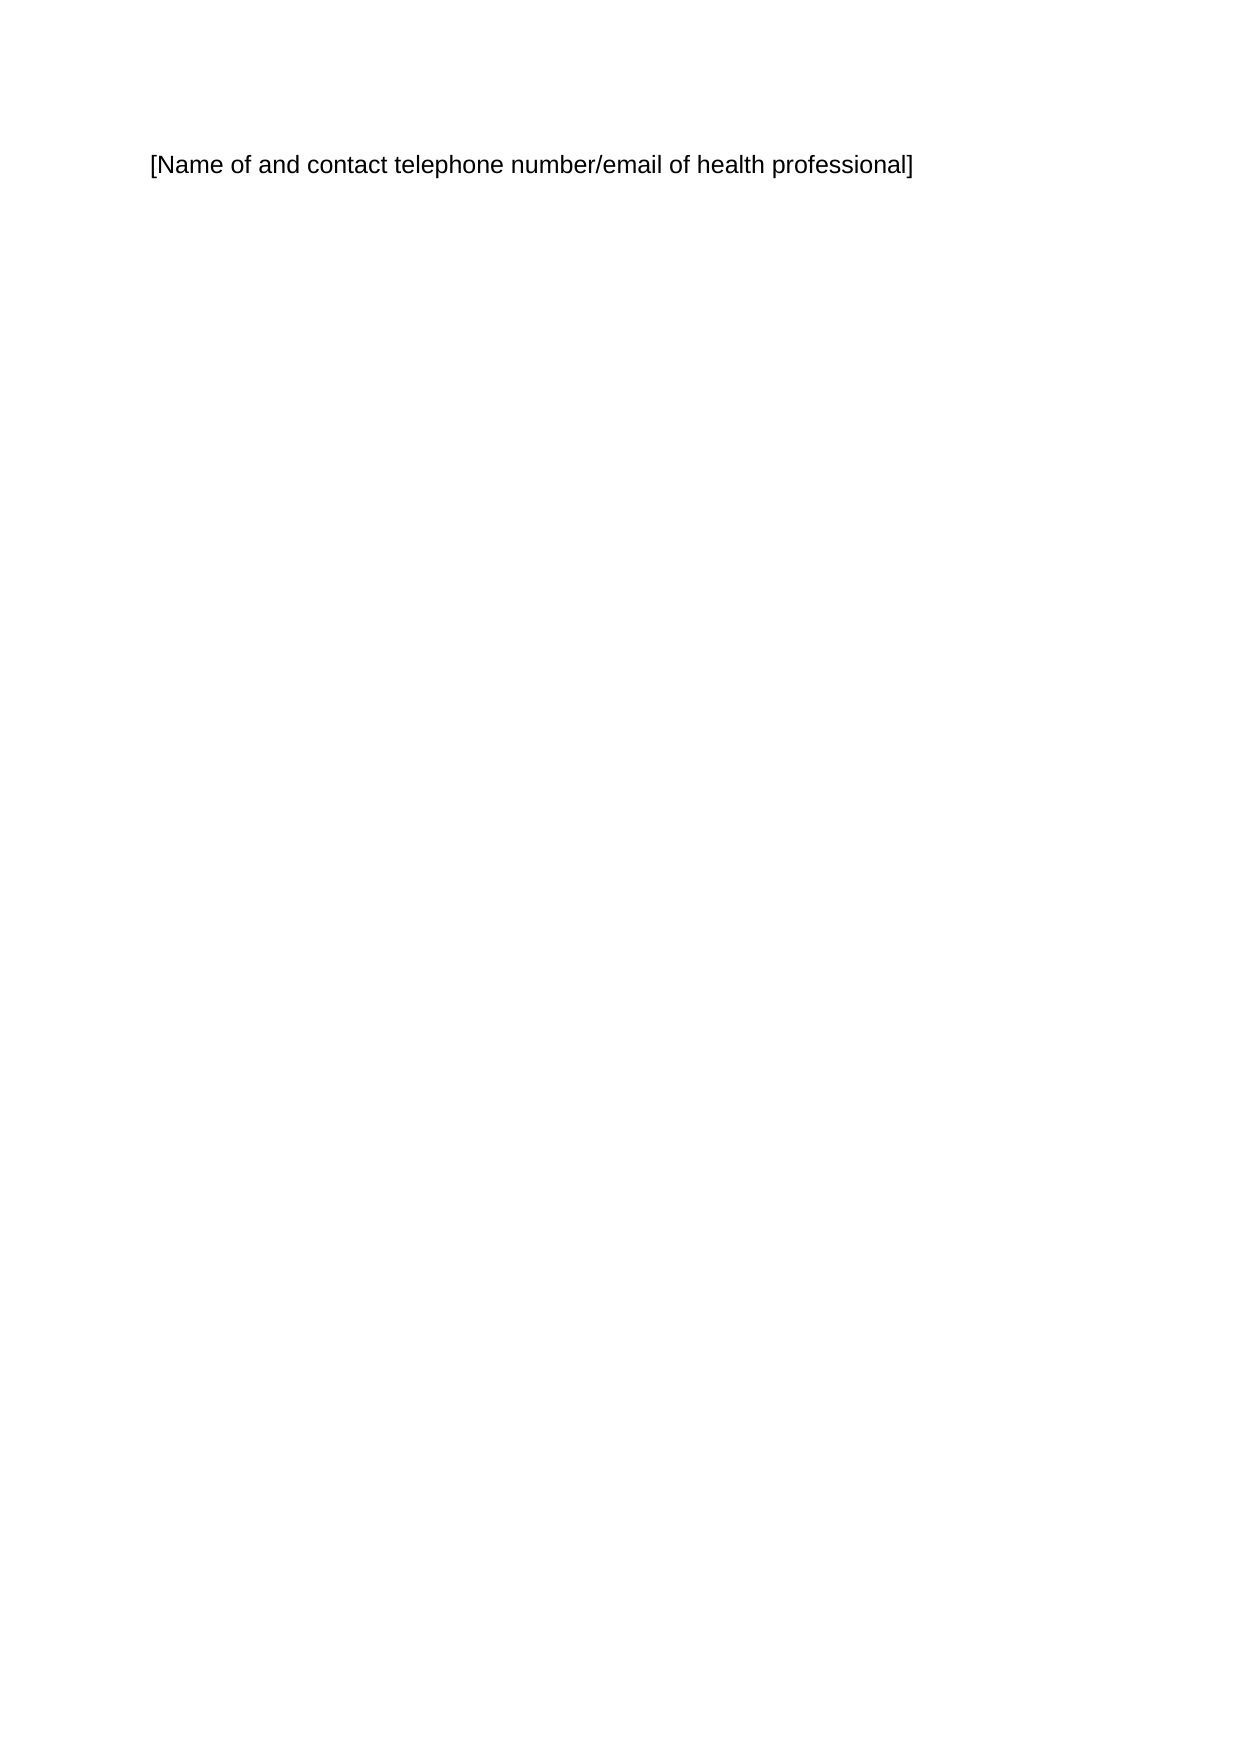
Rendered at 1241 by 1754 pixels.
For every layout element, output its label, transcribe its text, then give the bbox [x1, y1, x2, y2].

text [Name of and contact telephone number/email of health professional] [150, 150, 1090, 179]
